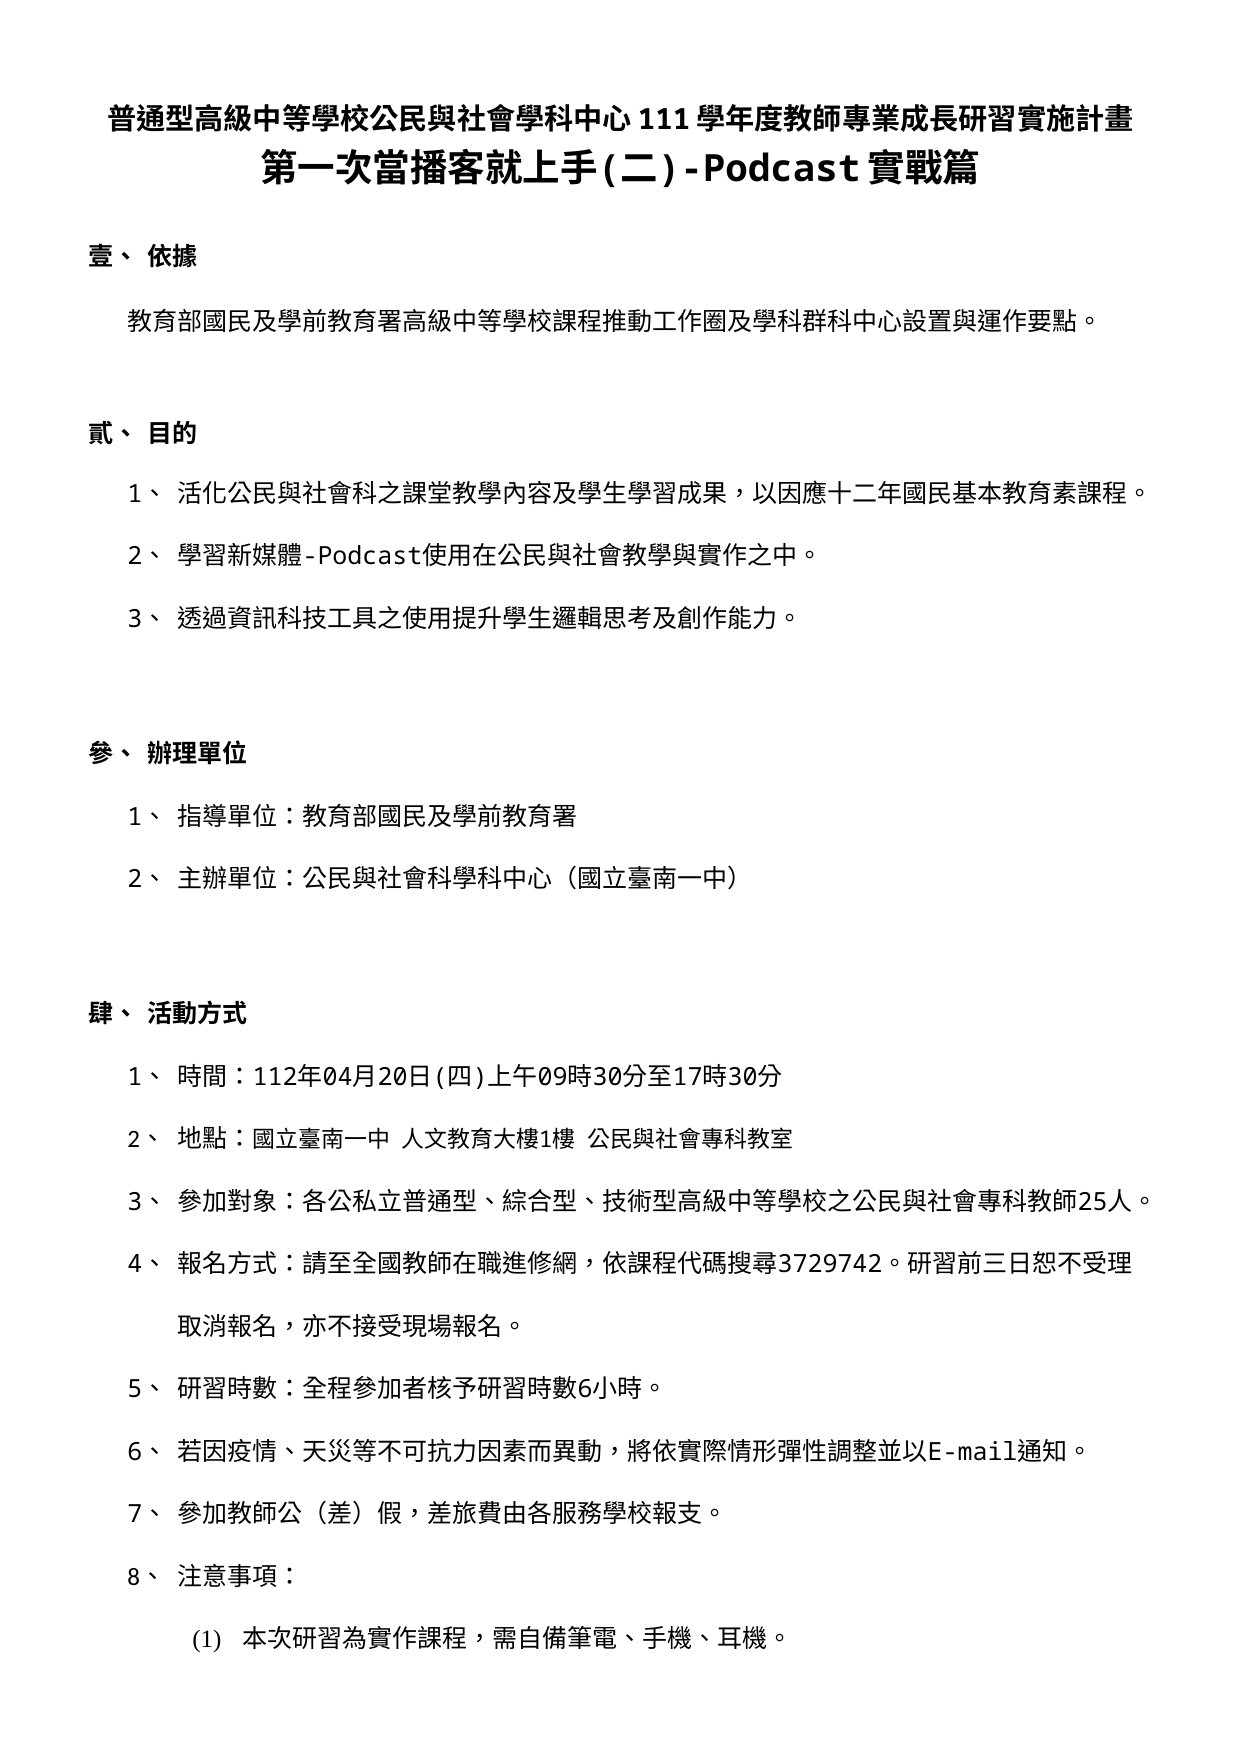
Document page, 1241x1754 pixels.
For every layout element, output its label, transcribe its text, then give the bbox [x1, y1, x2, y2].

list 參加教師公（差）假，差旅費由各服務學校報支。 [127, 1470, 1152, 1533]
list 時間：112年04月20日(四)上午09時30分至17時30分 [127, 1033, 1152, 1095]
list 目的 [89, 413, 1152, 449]
list 主辦單位：公民與社會科學科中心（國立臺南一中） [127, 835, 1152, 897]
list 依據 [89, 236, 1152, 272]
list 本次研習為實作課程，需自備筆電、手機、耳機。 [192, 1595, 1152, 1658]
list 透過資訊科技工具之使用提升學生邏輯思考及創作能力。 [127, 574, 1152, 637]
list 研習時數：全程參加者核予研習時數6小時。 [127, 1345, 1152, 1408]
list 若因疫情、天災等不可抗力因素而異動，將依實際情形彈性調整並以E-mail通知。 [127, 1408, 1152, 1470]
list 活化公民與社會科之課堂教學內容及學生學習成果，以因應十二年國民基本教育素課程。 [127, 449, 1152, 512]
list 指導單位：教育部國民及學前教育署 [127, 772, 1152, 835]
list 辦理單位 [89, 710, 1152, 772]
list 報名方式：請至全國教師在職進修網，依課程代碼搜尋3729742。研習前三日恕不受理取消報名，亦不接受現場報名。 [127, 1220, 1152, 1345]
list 活動方式 [89, 970, 1152, 1033]
list 參加對象：各公私立普通型、綜合型、技術型高級中等學校之公民與社會專科教師25人。 [127, 1158, 1152, 1220]
list 地點：國立臺南一中 人文教育大樓1樓 公民與社會專科教室 [127, 1095, 1152, 1158]
text 第一次當播客就上手(二)-Podcast實戰篇 [89, 138, 1152, 193]
list 學習新媒體-Podcast使用在公民與社會教學與實作之中。 [127, 512, 1152, 574]
text 教育部國民及學前教育署高級中等學校課程推動工作圈及學科群科中心設置與運作要點。 [127, 278, 1152, 340]
list 注意事項： [127, 1533, 1152, 1595]
text 普通型高級中等學校公民與社會學科中心111學年度教師專業成長研習實施計畫 [89, 96, 1152, 138]
